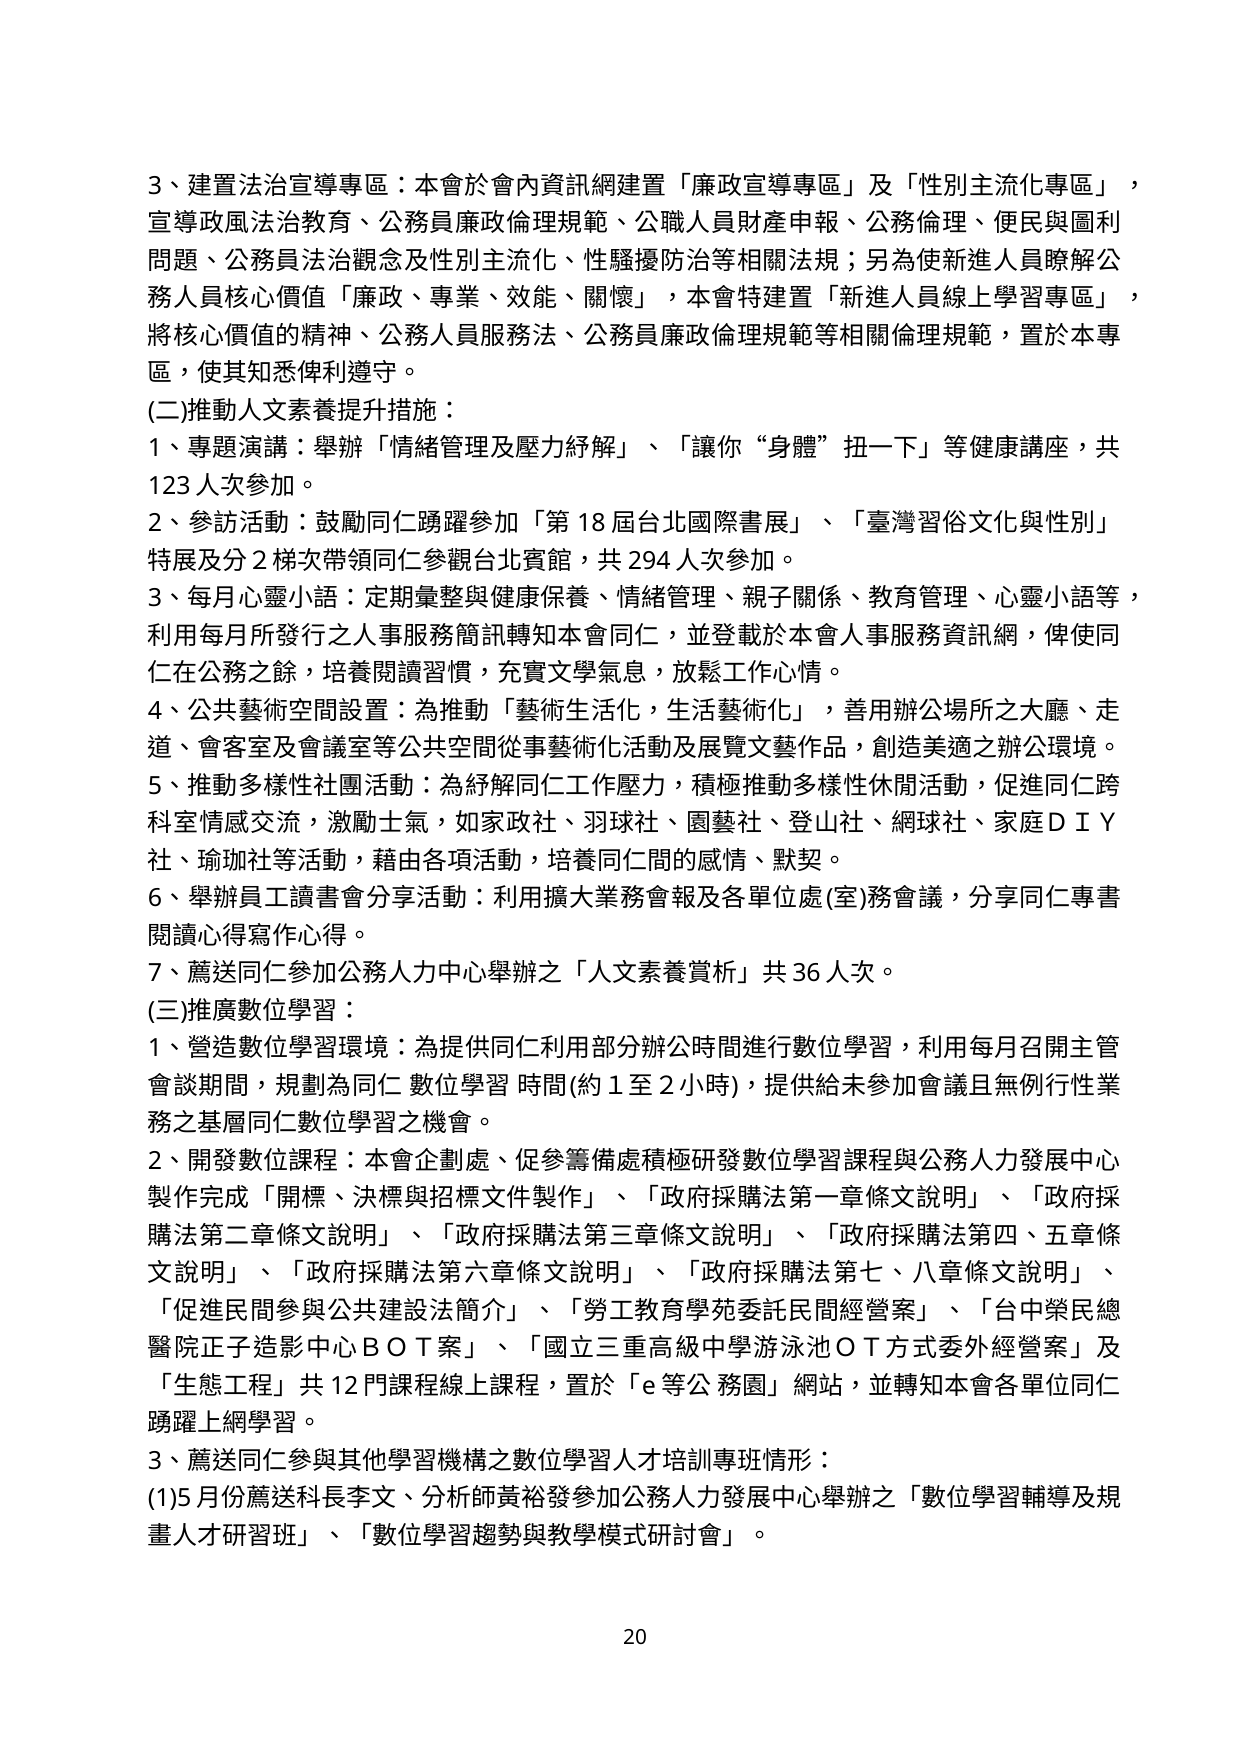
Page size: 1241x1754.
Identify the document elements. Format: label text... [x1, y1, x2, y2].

text 6、舉辦員工讀書會分享活動：利用擴大業務會報及各單位處(室)務會議，分享同仁專書閱讀心得寫作心得。 [148, 877, 1122, 952]
text 2、參訪活動：鼓勵同仁踴躍參加「第18屆台北國際書展」、「臺灣習俗文化與性別」特展及分２梯次帶領同仁參觀台北賓館，共294人次參加。 [148, 502, 1122, 577]
text (1)5月份薦送科長李文、分析師黃裕發參加公務人力發展中心舉辦之「數位學習輔導及規畫人才研習班」、「數位學習趨勢與教學模式研討會」。 [148, 1477, 1122, 1552]
text 1、專題演講：舉辦「情緒管理及壓力紓解」、「讓你“身體”扭一下」等健康講座，共123人次參加。 [148, 427, 1122, 502]
text 1、營造數位學習環境：為提供同仁利用部分辦公時間進行數位學習，利用每月召開主管 會談期間，規劃為同仁 數位學習 時間(約１至２小時)，提供給未參加會議且無例行性業務之基層同仁數位學習之機會。 [148, 1027, 1122, 1139]
text 3、建置法治宣導專區：本會於會內資訊網建置「廉政宣導專區」及「性別主流化專區」，宣導政風法治教育、公務員廉政倫理規範、公職人員財產申報、公務倫理、便民與圖利問題、公務員法治觀念及性別主流化、性騷擾防治等相關法規；另為使新進人員瞭解公務人員核心價值「廉政、專業、效能、關懷」，本會特建置「新進人員線上學習專區」，將核心價值的精神、公務人員服務法、公務員廉政倫理規範等相關倫理規範，置於本專區，使其知悉俾利遵守。 [148, 164, 1122, 389]
text 3、每月心靈小語：定期彙整與健康保養、情緒管理、親子關係、教育管理、心靈小語等，利用每月所發行之人事服務簡訊轉知本會同仁，並登載於本會人事服務資訊網，俾使同仁在公務之餘，培養閱讀習慣，充實文學氣息，放鬆工作心情。 [148, 577, 1122, 689]
text 7、薦送同仁參加公務人力中心舉辦之「人文素養賞析」共36人次。 [148, 952, 1122, 989]
text (二)推動人文素養提升措施： [148, 389, 1122, 427]
text 2、開發數位課程：本會企劃處、促參籌備處積極研發數位學習課程與公務人力發展中心製作完成「開標、決標與招標文件製作」、「政府採購法第一章條文說明」、「政府採購法第二章條文說明」、「政府採購法第三章條文說明」、「政府採購法第四、五章條文說明」、「政府採購法第六章條文說明」、「政府採購法第七、八章條文說明」、「促進民間參與公共建設法簡介」、「勞工教育學苑委託民間經營案」、「台中榮民總醫院正子造影中心ＢＯＴ案」、「國立三重高級中學游泳池ＯＴ方式委外經營案」及「生態工程」共12門課程線上課程，置於「e等公 務園」網站，並轉知本會各單位同仁 踴躍上網學習。 [148, 1139, 1122, 1439]
text 4、公共藝術空間設置：為推動「藝術生活化，生活藝術化」，善用辦公場所之大廳、走道、會客室及會議室等公共空間從事藝術化活動及展覽文藝作品，創造美適之辦公環境。 [148, 689, 1122, 764]
text 3、薦送同仁參與其他學習機構之數位學習人才培訓專班情形： [148, 1439, 1122, 1477]
text (三)推廣數位學習： [148, 989, 1122, 1027]
text 5、推動多樣性社團活動：為紓解同仁工作壓力，積極推動多樣性休閒活動，促進同仁跨科室情感交流，激勵士氣，如家政社、羽球社、園藝社、登山社、網球社、家庭ＤＩＹ社、瑜珈社等活動，藉由各項活動，培養同仁間的感情、默契。 [148, 764, 1122, 877]
